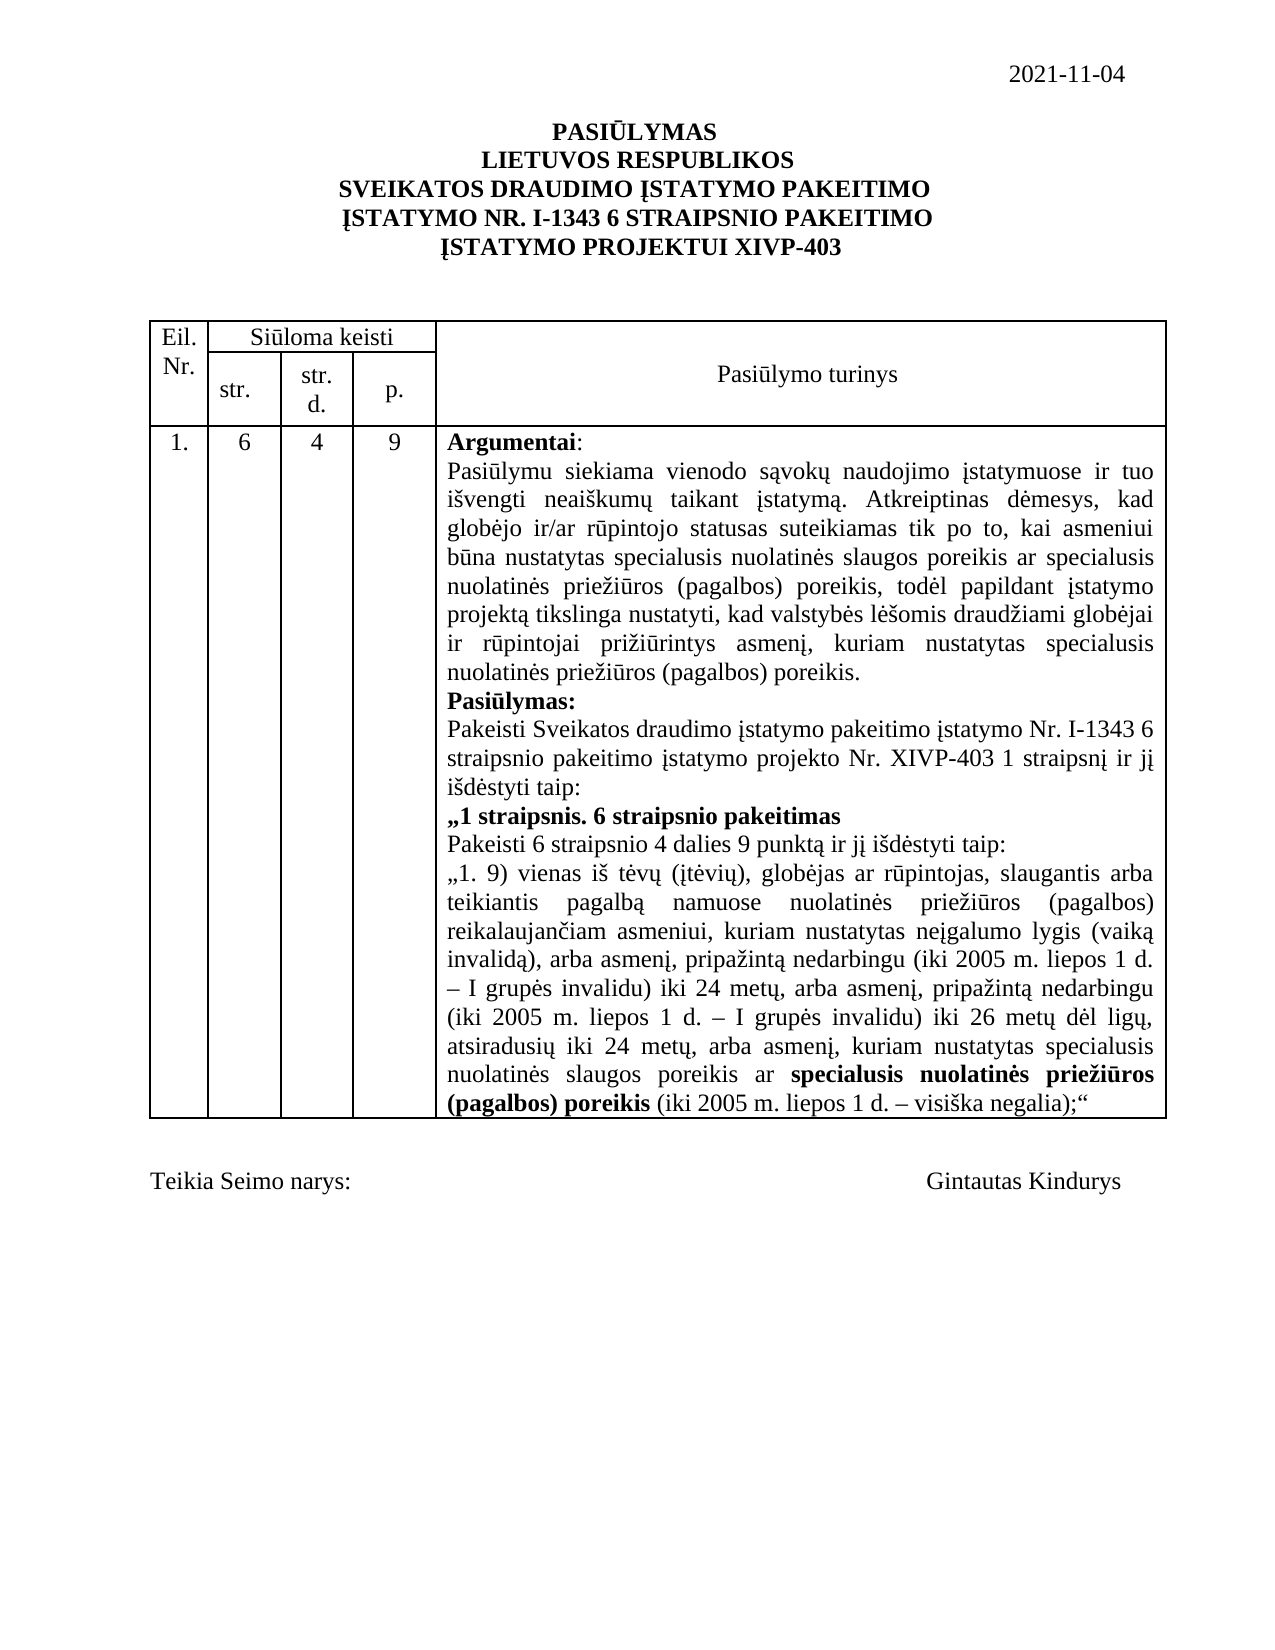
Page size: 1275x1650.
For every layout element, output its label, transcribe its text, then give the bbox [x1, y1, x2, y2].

table_cell str. d. [282, 353, 352, 425]
table_header Siūloma keisti [209, 322, 435, 351]
table_cell 6 [209, 427, 280, 1117]
text ĮSTATYMO NR. I-1343 6 STRAIPSNIO PAKEITIMO [150, 203, 1125, 232]
text ĮSTATYMO PROJEKTUI XIVP-403 [150, 232, 1125, 260]
table_cell 1. [151, 427, 207, 1117]
table_cell p. [354, 353, 435, 425]
table_cell str. [209, 353, 280, 425]
text 2021-11-04 [150, 59, 1125, 88]
table_header Eil. Nr. [151, 322, 207, 425]
table_cell 4 [282, 427, 352, 1117]
text PASIŪLYMAS [150, 117, 1125, 145]
text Teikia Seimo narys: Gintautas Kindurys [150, 1166, 1125, 1195]
table_cell Argumentai: Pasiūlymu siekiama vienodo sąvokų naudojimo įstatymuose ir tuo išvengti neaiškumų taikant įstatymą. Atkreiptinas dėmesys, kad globėjo ir/ar rūpintojo statusas suteikiamas tik po to, kai asmeniui būna nustatytas specialusis nuolatinės slaugos poreikis ar specialusis nuolatinės priežiūros (pagalbos) poreikis, todėl papildant įstatymo projektą tikslinga nustatyti, kad valstybės lėšomis draudžiami globėjai ir rūpintojai prižiūrintys asmenį, kuriam nustatytas specialusis nuolatinės priežiūros (pagalbos) poreikis. Pasiūlymas: Pakeisti Sveikatos draudimo įstatymo pakeitimo įstatymo Nr. I-1343 6 straipsnio pakeitimo įstatymo projekto Nr. XIVP-403 1 straipsnį ir jį išdėstyti taip: „1 straipsnis. 6 straipsnio pakeitimas Pakeisti 6 straipsnio 4 dalies 9 punktą ir jį išdėstyti taip: „1. 9) vienas iš tėvų (įtėvių), globėjas ar rūpintojas, slaugantis arba teikiantis pagalbą namuose nuolatinės priežiūros (pagalbos) reikalaujančiam asmeniui, kuriam nustatytas neįgalumo lygis (vaiką invalidą), arba asmenį, pripažintą nedarbingu (iki 2005 m. liepos 1 d. – I grupės invalidu) iki 24 metų, arba asmenį, pripažintą nedarbingu (iki 2005 m. liepos 1 d. – I grupės invalidu) iki 26 metų dėl ligų, atsiradusių iki 24 metų, arba asmenį, kuriam nustatytas specialusis nuolatinės slaugos poreikis ar specialusis nuolatinės priežiūros (pagalbos) poreikis (iki 2005 m. liepos 1 d. – visiška negalia);“ [437, 427, 1165, 1117]
table_header Pasiūlymo turinys [437, 322, 1165, 425]
text LIETUVOS RESPUBLIKOS SVEIKATOS DRAUDIMO ĮSTATYMO PAKEITIMO [150, 145, 1125, 203]
table_cell 9 [354, 427, 435, 1117]
